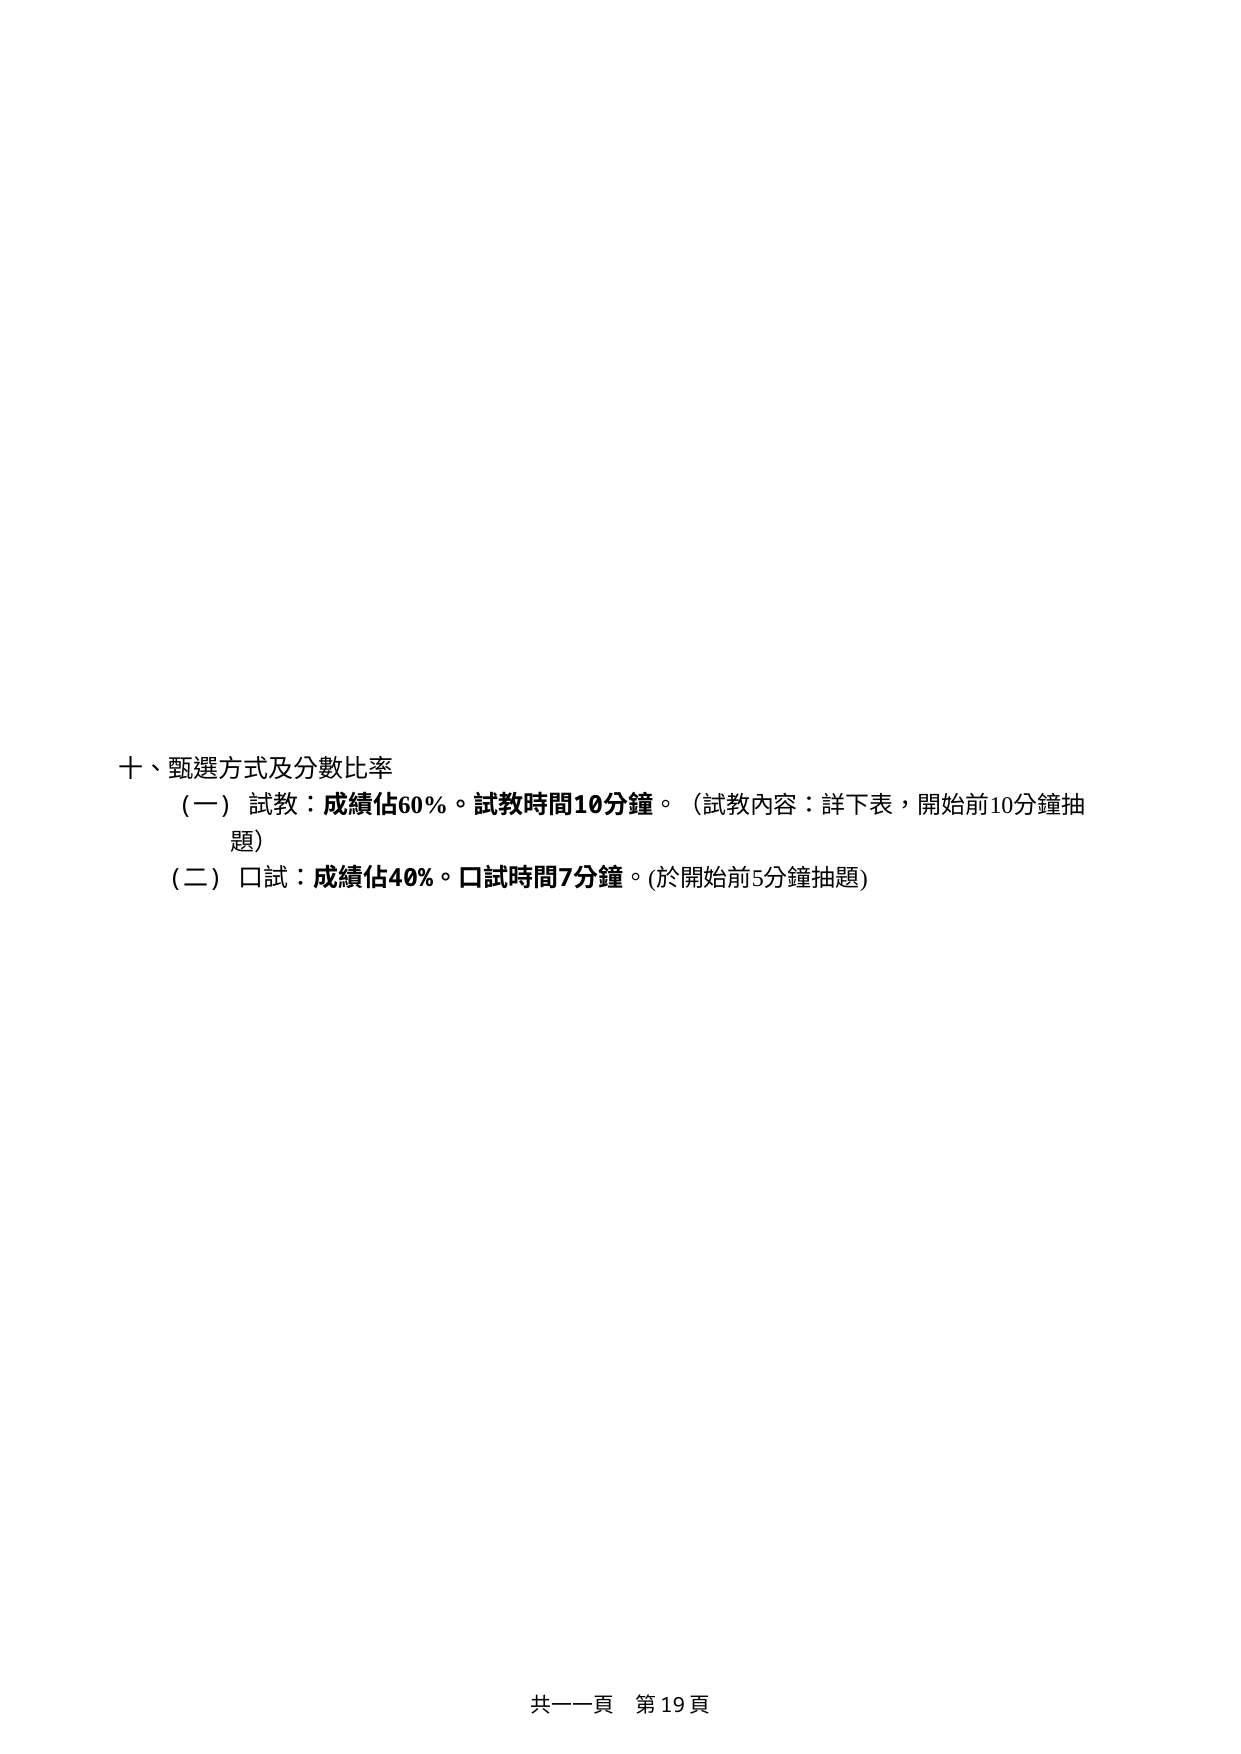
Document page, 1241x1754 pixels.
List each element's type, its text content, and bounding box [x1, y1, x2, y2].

text 十、甄選方式及分數比率 [118, 749, 1122, 785]
text (二) 口試：成績佔40%。口試時間7分鐘。(於開始前5分鐘抽題) [168, 857, 1122, 894]
text (一) 試教：成績佔60%。試教時間10分鐘。（試教內容：詳下表，開始前10分鐘抽題） [118, 785, 1122, 857]
